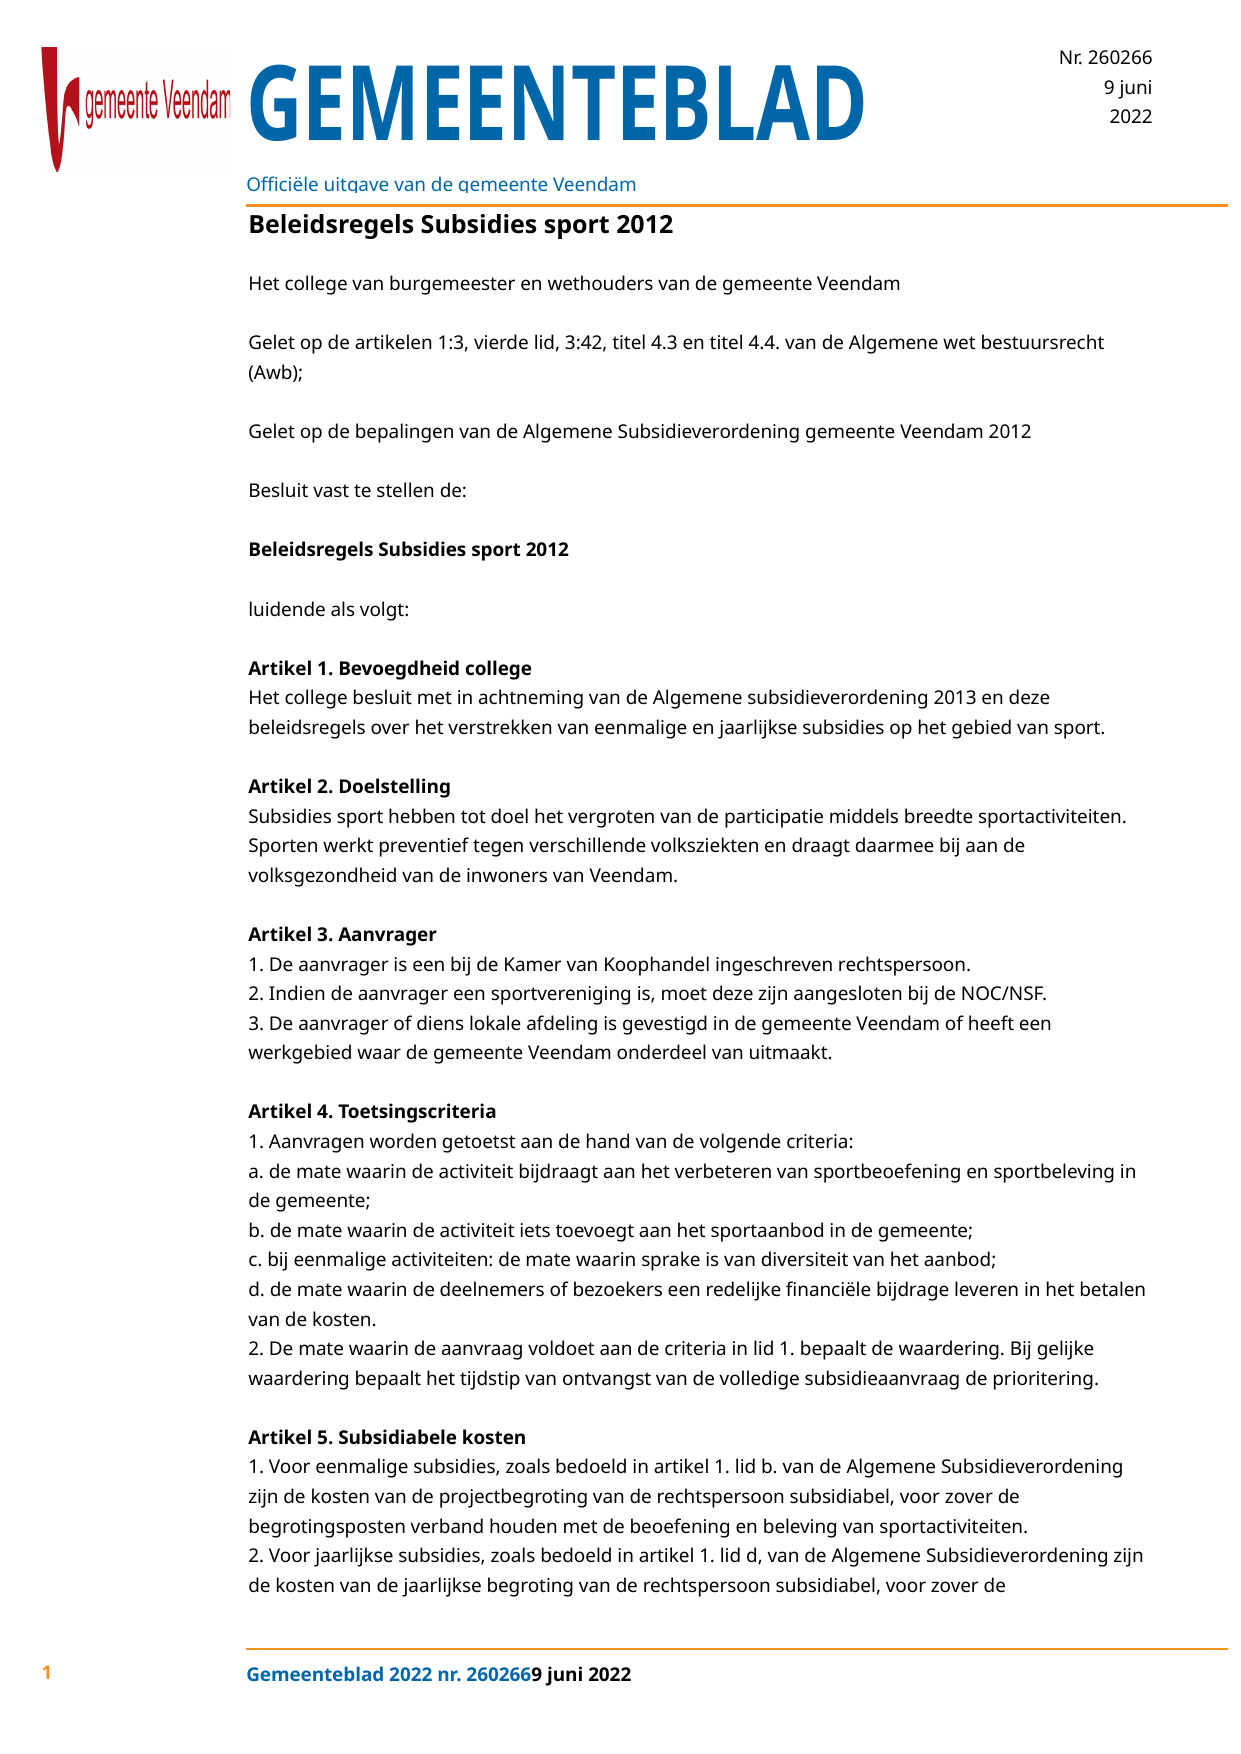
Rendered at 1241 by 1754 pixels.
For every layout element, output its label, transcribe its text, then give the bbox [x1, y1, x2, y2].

text 2. Indien de aanvrager een sportvereniging is, moet deze zijn aangesloten bij de NOC/NSF. [248, 980, 1152, 1006]
text Beleidsregels Subsidies sport 2012 [248, 537, 1152, 562]
text Het college van burgemeester en wethouders van de gemeente Veendam [248, 270, 1152, 296]
text Artikel 3. Aanvrager [248, 921, 1152, 947]
text 2. De mate waarin de aanvraag voldoet aan de criteria in lid 1. bepaalt de waardering. Bij gelijke waardering bepaalt het tijdstip van ontvangst van de volledige subsidieaanvraag de prioritering. [248, 1335, 1152, 1391]
text 1. Aanvragen worden getoetst aan de hand van de volgende criteria: [248, 1128, 1152, 1154]
text Beleidsregels Subsidies sport 2012 [248, 207, 1152, 241]
picture [41, 47, 231, 172]
text 1. De aanvrager is een bij de Kamer van Koophandel ingeschreven rechtspersoon. [248, 951, 1152, 976]
text d. de mate waarin de deelnemers of bezoekers een redelijke financiële bijdrage leveren in het betalen van de kosten. [248, 1276, 1152, 1331]
text 2. Voor jaarlijkse subsidies, zoals bedoeld in artikel 1. lid d, van de Algemene Subsidieverordening zijn de kosten van de jaarlijkse begroting van de rechtspersoon subsidiabel, voor zover de [248, 1542, 1152, 1598]
text Gelet op de artikelen 1:3, vierde lid, 3:42, titel 4.3 en titel 4.4. van de Algemene wet bestuursrecht (Awb); [248, 329, 1152, 385]
text Artikel 1. Bevoegdheid college [248, 655, 1152, 681]
text 1. Voor eenmalige subsidies, zoals bedoeld in artikel 1. lid b. van de Algemene Subsidieverordening zijn de kosten van de projectbegroting van de rechtspersoon subsidiabel, voor zover de begrotingsposten verband houden met de beoefening en beleving van sportactiviteiten. [248, 1454, 1152, 1538]
text c. bij eenmalige activiteiten: de mate waarin sprake is van diversiteit van het aanbod; [248, 1247, 1152, 1272]
text luidende als volgt: [248, 596, 1152, 621]
text 3. De aanvrager of diens lokale afdeling is gevestigd in de gemeente Veendam of heeft een werkgebied waar de gemeente Veendam onderdeel van uitmaakt. [248, 1010, 1152, 1065]
text Het college besluit met in achtneming van de Algemene subsidieverordening 2013 en deze beleidsregels over het verstrekken van eenmalige en jaarlijkse subsidies op het gebied van sport. [248, 684, 1152, 740]
text a. de mate waarin de activiteit bijdraagt aan het verbeteren van sportbeoefening en sportbeleving in de gemeente; [248, 1158, 1152, 1213]
text Subsidies sport hebben tot doel het vergroten van de participatie middels breedte sportactiviteiten. Sporten werkt preventief tegen verschillende volksziekten en draagt daarmee bij aan de volksgezondheid van de inwoners van Veendam. [248, 803, 1152, 888]
text Besluit vast te stellen de: [248, 477, 1152, 503]
text Gelet op de bepalingen van de Algemene Subsidieverordening gemeente Veendam 2012 [248, 418, 1152, 444]
text b. de mate waarin de activiteit iets toevoegt aan het sportaanbod in de gemeente; [248, 1217, 1152, 1243]
text Artikel 2. Doelstelling [248, 773, 1152, 799]
text Artikel 5. Subsidiabele kosten [248, 1424, 1152, 1450]
text Artikel 4. Toetsingscriteria [248, 1099, 1152, 1124]
